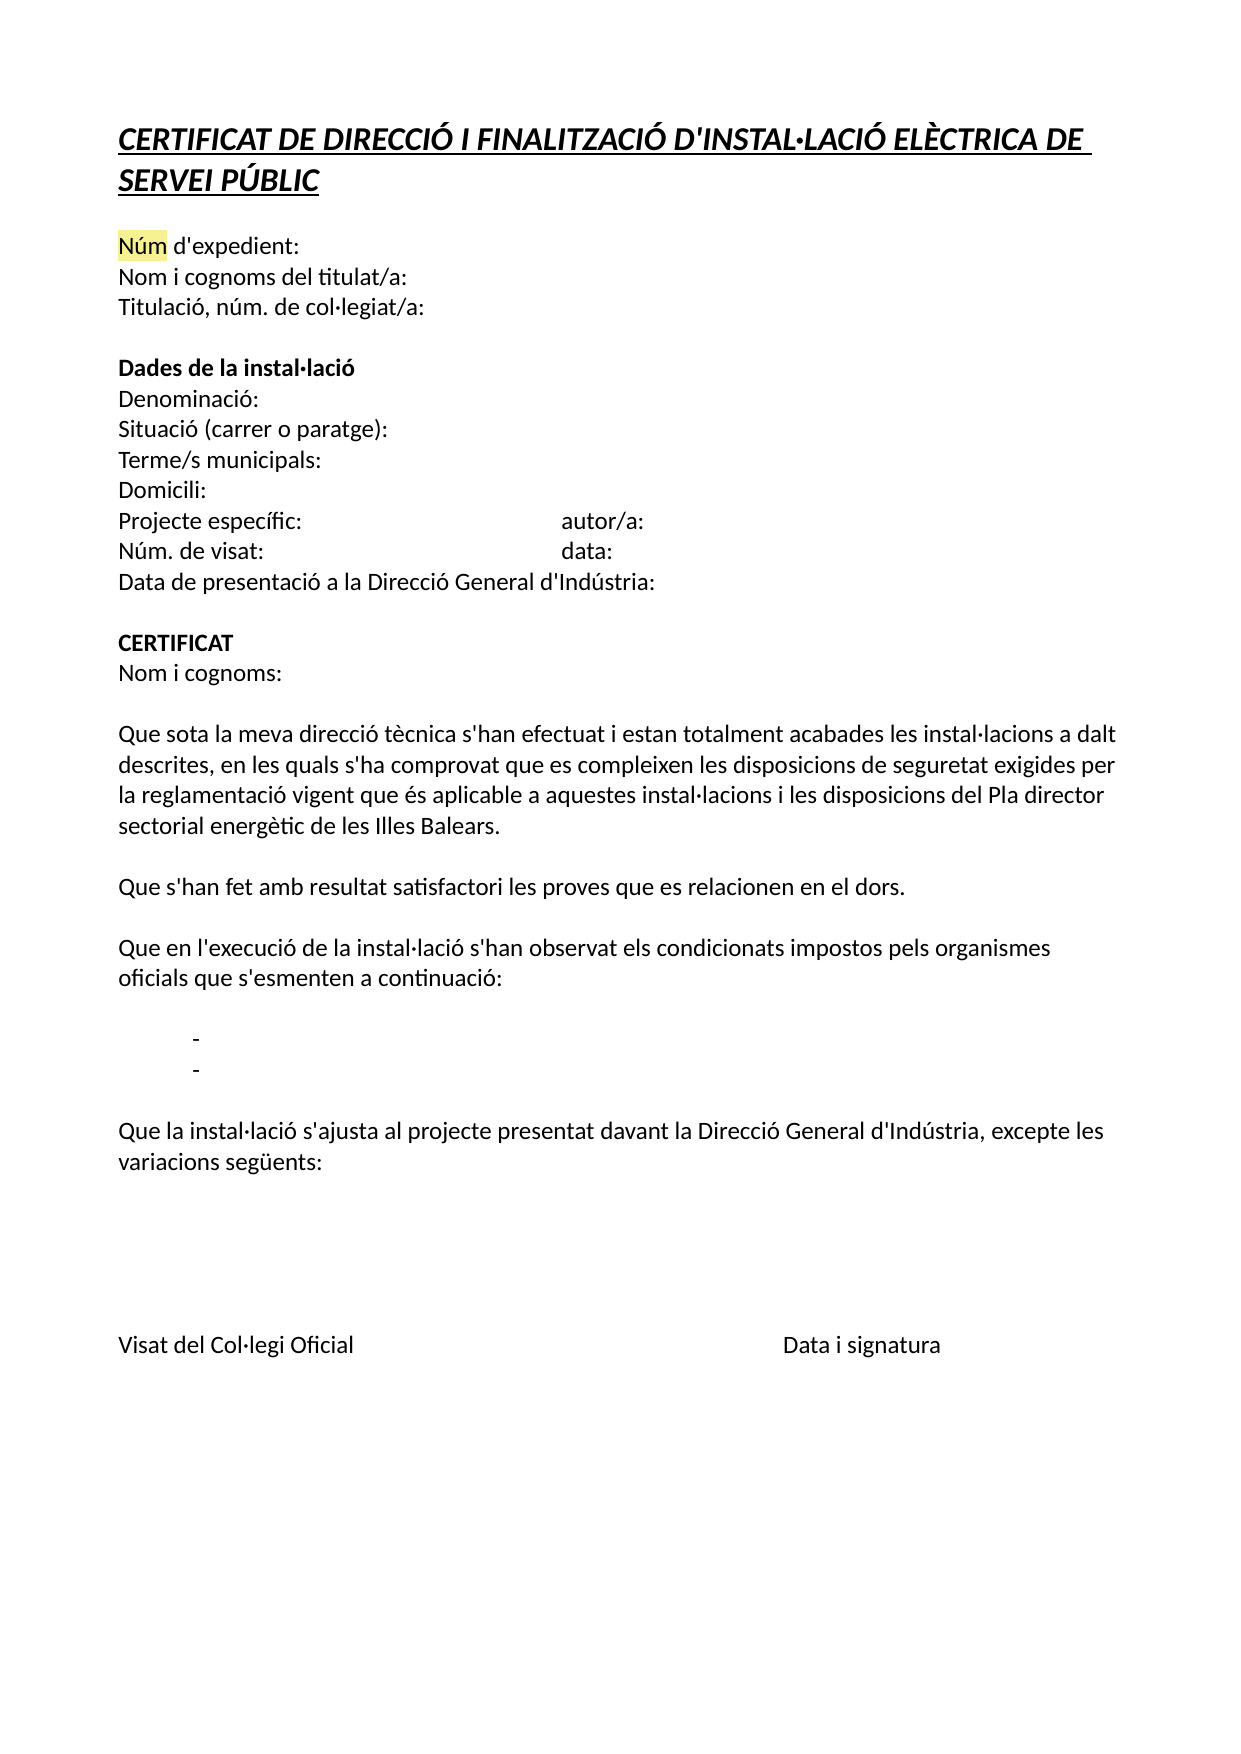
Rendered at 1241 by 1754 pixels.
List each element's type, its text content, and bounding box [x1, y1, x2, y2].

text - - Que la instal·lació s'ajusta al projecte presentat davant la Direcció General d'Indústria, excepte les variacions següents: Visat del Col·legi Oficial Data i signatura [118, 993, 1122, 1359]
text CERTIFICAT DE DIRECCIÓ I FINALITZACIÓ D'INSTAL·LACIÓ ELÈCTRICA DE SERVEI PÚBLIC Núm d'expedient: Nom i cognoms del titulat/a: Titulació, núm. de col·legiat/a: Dades de la instal·lació Denominació: Situació (carrer o paratge): Terme/s municipals: Domicili: Projecte específic: autor/a: Núm. de visat: data: Data de presentació a la Direcció General d'Indústria: CERTIFICAT Nom i cognoms: Que sota la meva direcció tècnica s'han efectuat i estan totalment acabades les instal·lacions a dalt descrites, en les quals s'ha comprovat que es compleixen les disposicions de seguretat exigides per la reglamentació vigent que és aplicable a aquestes instal·lacions i les disposicions del Pla director sectorial energètic de les Illes Balears. Que s'han fet amb resultat satisfactori les proves que es relacionen en el dors. Que en l'execució de la instal·lació s'han observat els condicionats impostos pels organismes oficials que s'esmenten a continuació: [118, 118, 1122, 993]
